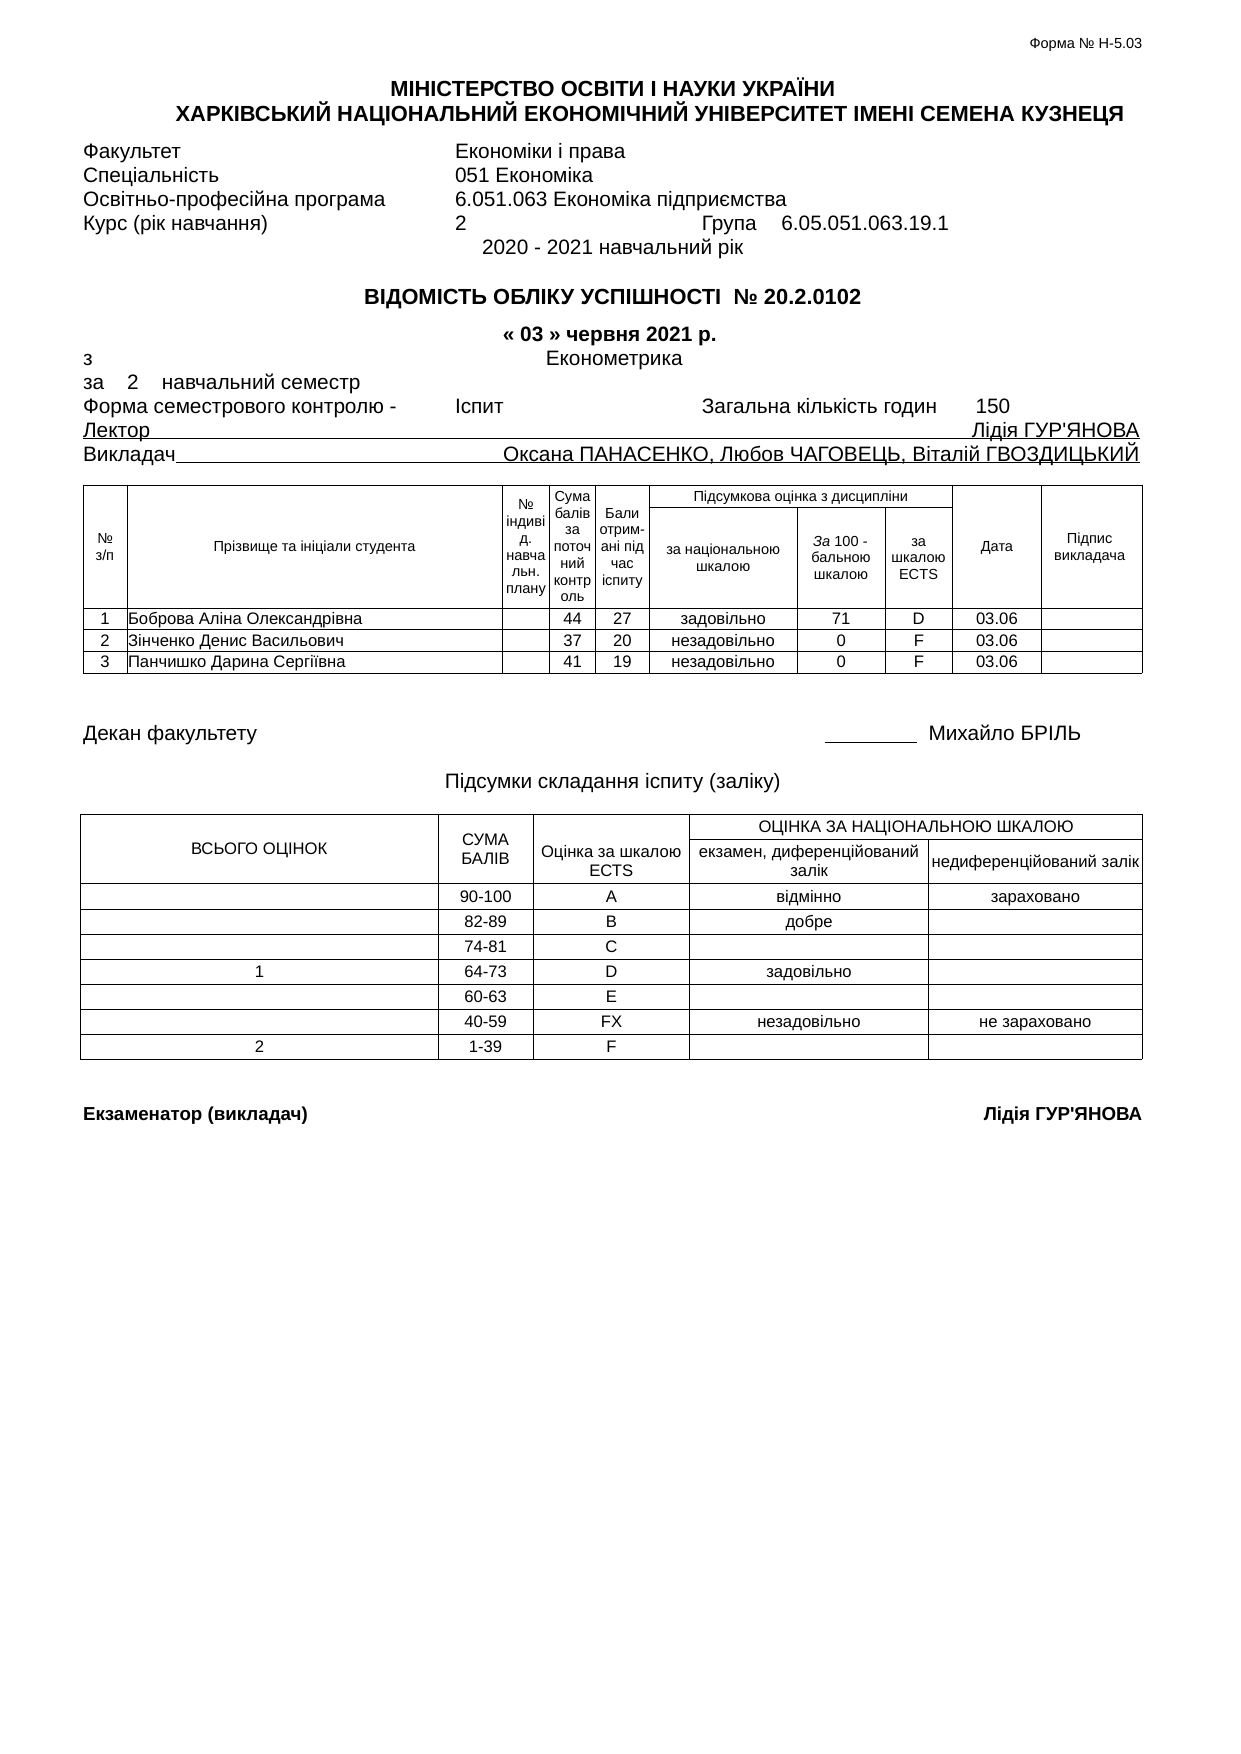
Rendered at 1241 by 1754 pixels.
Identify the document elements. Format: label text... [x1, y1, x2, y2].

table_cell [81, 935, 438, 959]
table_cell 03.06 [953, 609, 1041, 629]
table_cell задовільно [650, 609, 797, 629]
subtitle МІНІСТЕРСТВО ОСВІТИ І НАУКИ УКРАЇНИ ХАРКІВСЬКИЙ НАЦІОНАЛЬНИЙ ЕКОНОМІЧНИЙ УНІВЕРСИТЕТ ІМЕНІ СЕМЕНА КУЗНЕЦЯ [83, 76, 1142, 127]
table_cell 60-63 [439, 985, 533, 1009]
text Підсумки складання іспиту (заліку) [83, 768, 1142, 792]
table_cell F [534, 1035, 689, 1059]
table_cell [81, 1010, 438, 1034]
table_cell [81, 985, 438, 1009]
table_cell 90-100 [439, 884, 533, 908]
table_cell незадовільно [650, 652, 797, 672]
table_cell відмінно [690, 884, 928, 908]
table_cell екзамен, диференційований залік [690, 840, 928, 883]
table_cell [503, 652, 549, 672]
text Курс (рік навчання) 2 Група 6.05.051.063.19.1 [83, 211, 1142, 235]
table_cell 0 [798, 652, 885, 672]
table_cell [1042, 652, 1142, 672]
table_cell [503, 630, 549, 651]
text Лектор Лідія ГУР'ЯНОВА [83, 417, 1142, 441]
table_cell F [886, 630, 952, 651]
table_cell E [534, 985, 689, 1009]
text з Економетрика [83, 346, 1142, 369]
table_cell 37 [550, 630, 595, 651]
table_cell [1042, 630, 1142, 651]
text Освітньо-професійна програма 6.051.063 Економіка підприємства [83, 187, 1142, 211]
text « 03 » червня 2021 р. [83, 322, 1142, 346]
table_cell 2 [84, 630, 127, 651]
table_cell зараховано [929, 884, 1142, 908]
table_header СУМА БАЛІВ [439, 815, 533, 883]
text Екзаменатор (викладач) Лідія ГУР'ЯНОВА [83, 1102, 1142, 1124]
table_cell Боброва Аліна Олександрівна [128, 609, 502, 629]
text Спеціальність 051 Економіка [83, 163, 1142, 187]
table_cell [690, 1035, 928, 1059]
table_cell незадовільно [690, 1010, 928, 1034]
text Декан факультету Михайло БРІЛЬ [83, 721, 1142, 744]
text за 2 навчальний семестр [83, 369, 1142, 393]
table_cell F [886, 652, 952, 672]
table_cell 03.06 [953, 630, 1041, 651]
table_cell за національною шкалою [650, 508, 797, 608]
table_cell 74-81 [439, 935, 533, 959]
table_header ВСЬОГО ОЦІНОК [81, 815, 438, 883]
table_cell A [534, 884, 689, 908]
table_cell 82-89 [439, 910, 533, 933]
table_cell [929, 1035, 1142, 1059]
table_cell [503, 609, 549, 629]
text Факультет Економіки і права [83, 139, 1142, 163]
table_cell FX [534, 1010, 689, 1034]
table_cell 1-39 [439, 1035, 533, 1059]
table_cell [929, 985, 1142, 1009]
table_header № з/п [84, 486, 127, 608]
table_header Підсумкова оцінка з дисципліни [650, 486, 952, 507]
table_header Дата [953, 486, 1041, 608]
table_cell [929, 935, 1142, 959]
table_header ОЦІНКА ЗА НАЦІОНАЛЬНОЮ ШКАЛОЮ [690, 815, 1142, 839]
table_cell 40-59 [439, 1010, 533, 1034]
table_header Прізвище та ініціали студента [128, 486, 502, 608]
text Форма семестрового контролю - Iспит Загальна кількість годин 150 [83, 393, 1142, 417]
table_header Оцінка за шкалою ЕСТS [534, 815, 689, 883]
table_cell 0 [798, 630, 885, 651]
table_header Підпис викладача [1042, 486, 1142, 608]
table_cell B [534, 910, 689, 933]
table_cell За 100 - бальною шкалою [798, 508, 885, 608]
table_cell [929, 960, 1142, 984]
table_cell 27 [596, 609, 649, 629]
table_cell не зараховано [929, 1010, 1142, 1034]
table_cell [1042, 609, 1142, 629]
table_cell [690, 985, 928, 1009]
table_cell 03.06 [953, 652, 1041, 672]
table_header № індивід. навчальн. плану [503, 486, 549, 608]
table_cell добре [690, 910, 928, 933]
table_cell задовільно [690, 960, 928, 984]
table_cell D [886, 609, 952, 629]
table_header Бали отрим-ані під час іспиту [596, 486, 649, 608]
table_cell [81, 910, 438, 933]
table_cell 3 [84, 652, 127, 672]
table_cell 44 [550, 609, 595, 629]
text Викладач Оксана ПАНАСЕНКО, Любов ЧАГОВЕЦЬ, Віталій ГВОЗДИЦЬКИЙ [83, 441, 1142, 465]
table_cell C [534, 935, 689, 959]
table_cell 20 [596, 630, 649, 651]
table_cell D [534, 960, 689, 984]
table_cell Зінченко Денис Васильович [128, 630, 502, 651]
table_cell 1 [81, 960, 438, 984]
table_cell [81, 884, 438, 908]
table_cell недиференційований залік [929, 840, 1142, 883]
table_cell 71 [798, 609, 885, 629]
table_cell [690, 935, 928, 959]
subtitle ВІДОМІСТЬ ОБЛІКУ УСПІШНОСТІ № 20.2.0102 [83, 284, 1142, 309]
table_cell 19 [596, 652, 649, 672]
table_cell 2 [81, 1035, 438, 1059]
table_cell 1 [84, 609, 127, 629]
table_cell 41 [550, 652, 595, 672]
table_cell незадовільно [650, 630, 797, 651]
table_header Сума балів за поточний контроль [550, 486, 595, 608]
table_cell 64-73 [439, 960, 533, 984]
text 2020 - 2021 навчальний рік [83, 235, 1142, 259]
table_cell [929, 910, 1142, 933]
table_cell за шкалою ECTS [886, 508, 952, 608]
table_cell Панчишко Дарина Сергіївна [128, 652, 502, 672]
text Форма № Н-5.03 [83, 34, 1142, 51]
